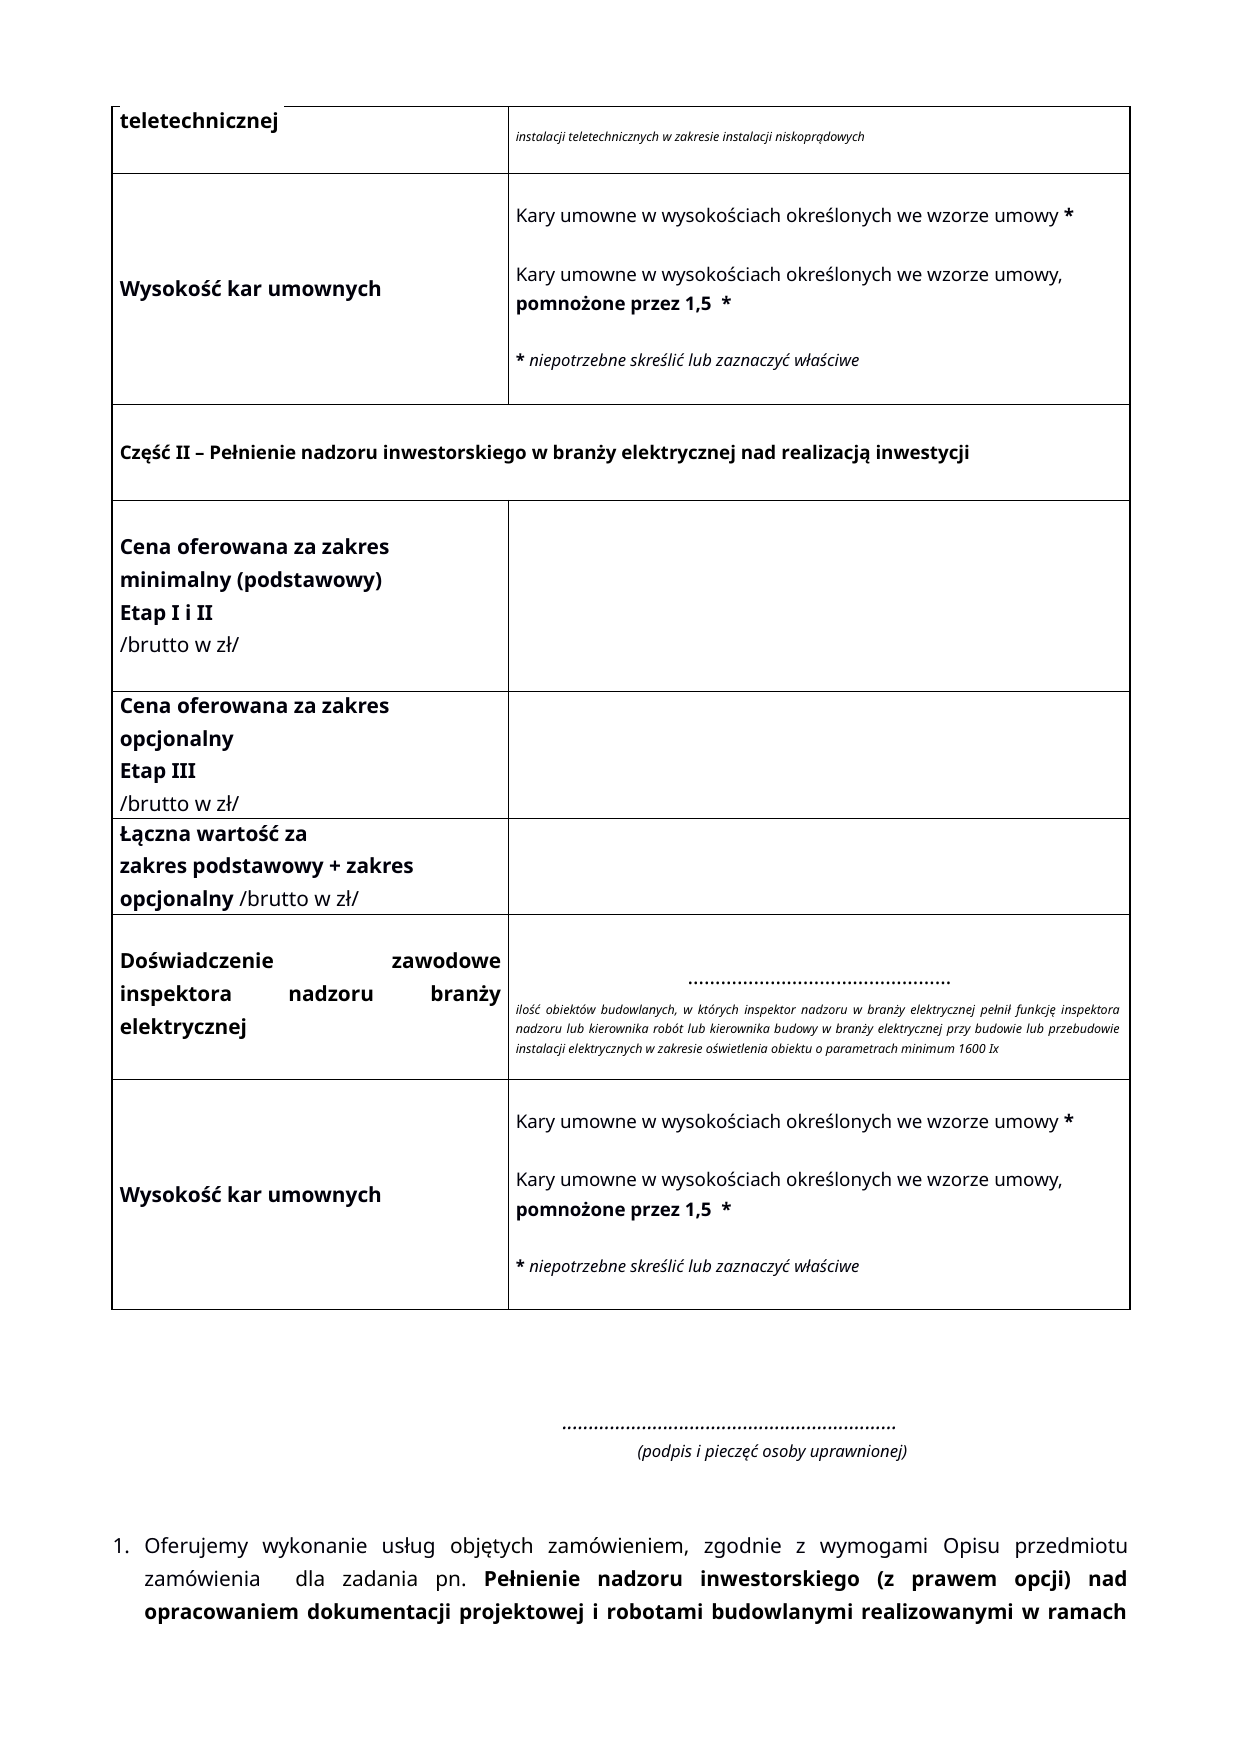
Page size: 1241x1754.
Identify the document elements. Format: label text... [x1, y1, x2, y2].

table_cell Łączna wartość za zakres podstawowy + zakres opcjonalny /brutto w zł/ [113, 819, 508, 914]
table_cell Cena oferowana za zakres opcjonalny Etap III /brutto w zł/ [113, 692, 508, 818]
text ............................................................... [112, 1407, 1128, 1435]
table_cell instalacji teletechnicznych w zakresie instalacji niskoprądowych [509, 107, 1129, 173]
table_cell Kary umowne w wysokościach określonych we wzorze umowy * Kary umowne w wysokościach określonych we wzorze umowy, pomnożone przez 1,5 * * niepotrzebne skreślić lub zaznaczyć właściwe [509, 174, 1129, 403]
table_cell [509, 501, 1129, 691]
table_cell ………………………………………… ilość obiektów budowlanych, w których inspektor nadzoru w branży elektrycznej pełnił funkcję inspektora nadzoru lub kierownika robót lub kierownika budowy w branży elektrycznej przy budowie lub przebudowie instalacji elektrycznych w zakresie oświetlenia obiektu o parametrach minimum 1600 Ix [509, 915, 1129, 1079]
table_cell Cena oferowana za zakres minimalny (podstawowy) Etap I i II /brutto w zł/ [113, 501, 508, 691]
table_cell [509, 692, 1129, 818]
table_cell [509, 819, 1129, 914]
table_cell Wysokość kar umownych [113, 174, 508, 403]
table_cell Doświadczenie zawodowe inspektora nadzoru branży elektrycznej [113, 915, 508, 1079]
table_cell Kary umowne w wysokościach określonych we wzorze umowy * Kary umowne w wysokościach określonych we wzorze umowy, pomnożone przez 1,5 * * niepotrzebne skreślić lub zaznaczyć właściwe [509, 1080, 1129, 1309]
text 1. Oferujemy wykonanie usług objętych zamówieniem, zgodnie z wymogami Opisu przedmiotu zamówienia dla zadania pn. Pełnienie nadzoru inwestorskiego (z prawem opcji) nad opracowaniem dokumentacji projektowej i robotami budowlanymi realizowanymi w ramach [112, 1532, 1128, 1625]
table_cell Część II – Pełnienie nadzoru inwestorskiego w branży elektrycznej nad realizacją inwestycji [113, 405, 1129, 500]
text (podpis i pieczęć osoby uprawnionej) [112, 1439, 1128, 1462]
table_cell Wysokość kar umownych [113, 1080, 508, 1309]
table_cell teletechnicznej [113, 107, 508, 173]
